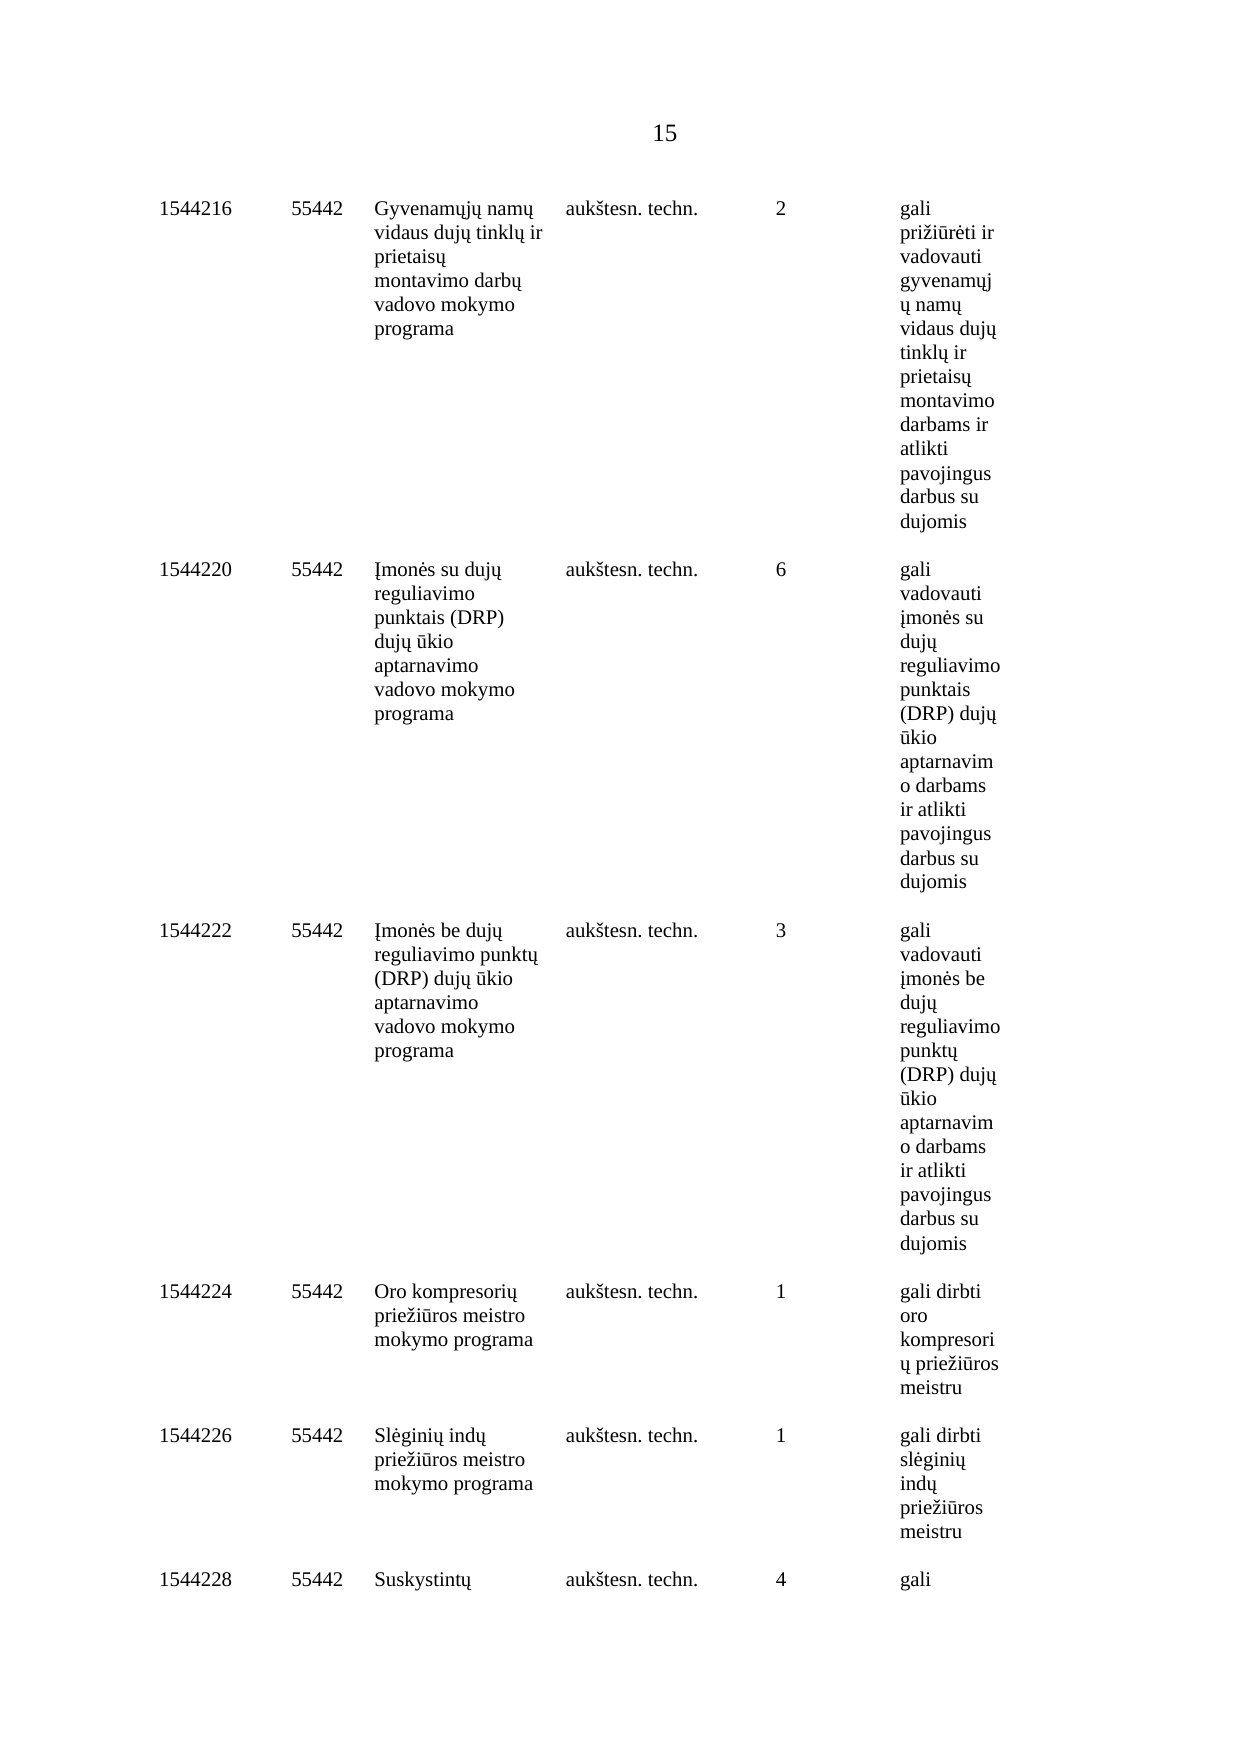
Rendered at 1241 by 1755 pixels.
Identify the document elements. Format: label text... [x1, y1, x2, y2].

table_cell 2 [764, 196, 888, 220]
table_cell [889, 533, 1013, 557]
table_cell [554, 220, 764, 244]
table_cell [554, 581, 764, 605]
table_cell [148, 244, 280, 268]
table_cell [363, 172, 554, 196]
table_cell [280, 268, 363, 340]
table_cell [889, 1399, 1013, 1423]
table_cell [764, 1255, 888, 1278]
table_cell Slėginių indų priežiūros meistro mokymo programa [363, 1423, 554, 1543]
table_cell [1013, 268, 1130, 340]
table_cell [148, 268, 280, 340]
table_cell [764, 894, 888, 918]
table_cell [889, 148, 1013, 172]
table_cell [554, 629, 764, 893]
table_cell 6 [764, 557, 888, 581]
table_cell [1013, 340, 1130, 533]
table_cell [1013, 1567, 1130, 1591]
table_cell 55442 [280, 1423, 363, 1447]
table_cell [554, 1447, 764, 1543]
table_cell Suskystintų [363, 1567, 554, 1591]
table_cell [1013, 1399, 1130, 1423]
table_cell [554, 605, 764, 629]
table_cell [1130, 942, 1196, 966]
table_cell gali vadovauti įmonės be dujų reguliavimopunktų (DRP) dujų ūkio aptarnavimo darbams ir atlikti pavojingus darbus su dujomis [889, 918, 1013, 1254]
table_cell [1130, 605, 1196, 629]
table_cell [148, 1303, 280, 1399]
table_cell [764, 172, 888, 196]
table_cell [1013, 1543, 1130, 1567]
table_cell [889, 172, 1013, 196]
table_cell [148, 605, 280, 629]
table_cell [1130, 220, 1196, 244]
table_cell [1013, 1303, 1130, 1399]
table_cell [764, 1399, 888, 1423]
table_cell Oro kompresorių priežiūros meistro mokymo programa [363, 1279, 554, 1399]
table_cell [1130, 1567, 1196, 1591]
table_cell [1130, 196, 1196, 220]
table_cell [1013, 220, 1130, 244]
table_cell [764, 268, 888, 340]
table_cell [1013, 629, 1130, 893]
table_cell [1130, 894, 1196, 918]
table_cell [554, 1303, 764, 1399]
table_cell aukštesn. techn. [554, 1567, 764, 1591]
table_cell [1013, 1447, 1130, 1543]
table_cell 1544216 [148, 196, 280, 220]
table_cell 1544224 [148, 1279, 280, 1303]
table_cell [1013, 557, 1130, 581]
table_cell [889, 1255, 1013, 1278]
table_cell [1130, 148, 1196, 172]
table_cell gali dirbti slėginių indų priežiūros meistru [889, 1423, 1013, 1543]
table_cell [280, 629, 363, 893]
table_cell [764, 340, 888, 533]
table_cell [1013, 990, 1130, 1254]
table_cell [554, 990, 764, 1254]
table_cell [148, 340, 280, 533]
table_cell Įmonės su dujų reguliavimo punktais (DRP) dujų ūkio aptarnavimo vadovo mokymo programa [363, 557, 554, 893]
table_cell 55442 [280, 1279, 363, 1303]
table_cell [363, 340, 554, 533]
table_cell [1013, 244, 1130, 268]
table_cell [1013, 172, 1130, 196]
table_cell [1013, 966, 1130, 990]
table_cell [1013, 533, 1130, 557]
table_cell [1130, 1447, 1196, 1543]
table_cell [554, 966, 764, 990]
table_cell [1130, 1303, 1196, 1399]
table_cell [148, 533, 280, 557]
table_cell aukštesn. techn. [554, 918, 764, 942]
table_cell [148, 894, 280, 918]
table_cell [363, 894, 554, 918]
table_cell [1013, 918, 1130, 942]
table_cell [889, 894, 1013, 918]
table_cell [764, 1447, 888, 1543]
table_cell 1 [764, 1279, 888, 1303]
table_cell [148, 990, 280, 1254]
table_cell 1544228 [148, 1567, 280, 1591]
table_cell [148, 942, 280, 966]
table_cell [554, 148, 764, 172]
table_cell [554, 1543, 764, 1567]
table_cell [280, 966, 363, 990]
table_cell [554, 340, 764, 533]
table_cell 1544220 [148, 557, 280, 581]
table_cell [764, 942, 888, 966]
table_cell [1130, 1255, 1196, 1278]
table_cell [363, 148, 554, 172]
table_cell [554, 533, 764, 557]
table_cell [280, 1447, 363, 1543]
table_cell Gyvenamųjų namų vidaus dujų tinklų ir prietaisų montavimo darbų vadovo mokymo programa [363, 196, 554, 340]
table_cell [1013, 1279, 1130, 1303]
table_cell [1130, 581, 1196, 605]
table_cell [1130, 268, 1196, 340]
table_cell [1130, 990, 1196, 1254]
table_cell [280, 172, 363, 196]
table_cell 55442 [280, 918, 363, 942]
table_cell [554, 942, 764, 966]
table_cell [764, 605, 888, 629]
table_cell [764, 966, 888, 990]
table_cell 4 [764, 1567, 888, 1591]
table_cell [280, 605, 363, 629]
table_cell [1130, 340, 1196, 533]
table_cell [554, 244, 764, 268]
table_cell 1544222 [148, 918, 280, 942]
table_cell [148, 148, 280, 172]
table_cell [363, 533, 554, 557]
table_cell [363, 1255, 554, 1278]
table_cell Įmonės be dujų reguliavimo punktų (DRP) dujų ūkio aptarnavimo vadovo mokymo programa [363, 918, 554, 1254]
table_cell [1130, 629, 1196, 893]
table_cell [363, 1399, 554, 1423]
table_cell gali [889, 1567, 1013, 1591]
table_cell [280, 244, 363, 268]
table_cell 1544226 [148, 1423, 280, 1447]
table_cell [280, 1255, 363, 1278]
table_cell [889, 1543, 1013, 1567]
table_cell [148, 629, 280, 893]
table_cell [1130, 533, 1196, 557]
table_cell 55442 [280, 557, 363, 581]
table_cell 3 [764, 918, 888, 942]
table_cell [1130, 918, 1196, 942]
table_cell aukštesn. techn. [554, 196, 764, 220]
table_cell [280, 148, 363, 172]
table_cell [554, 1255, 764, 1278]
table_cell aukštesn. techn. [554, 1279, 764, 1303]
table_cell [280, 1399, 363, 1423]
table_cell 1 [764, 1423, 888, 1447]
table_cell aukštesn. techn. [554, 557, 764, 581]
table_cell [554, 172, 764, 196]
table_cell [1013, 148, 1130, 172]
table_cell [1130, 1423, 1196, 1447]
table_cell [1013, 894, 1130, 918]
table_cell [280, 581, 363, 605]
table_cell [1130, 172, 1196, 196]
table_cell gali dirbti oro kompresorių priežiūros meistru [889, 1279, 1013, 1399]
table_cell [280, 1303, 363, 1399]
table_cell [280, 1543, 363, 1567]
table_cell [148, 966, 280, 990]
table_cell [148, 172, 280, 196]
table_cell [1013, 1423, 1130, 1447]
table_cell [764, 533, 888, 557]
table_cell [764, 244, 888, 268]
table_cell [764, 629, 888, 893]
table_cell [1130, 1279, 1196, 1303]
table_cell [363, 1543, 554, 1567]
table_cell [280, 340, 363, 533]
table_cell [280, 220, 363, 244]
table_cell [148, 220, 280, 244]
table_cell [148, 1399, 280, 1423]
table_cell [1013, 942, 1130, 966]
table_cell gali vadovauti įmonės su dujų reguliavimo punktais (DRP) dujų ūkio aptarnavimo darbams ir atlikti pavojingus darbus su dujomis [889, 557, 1013, 893]
table_cell 55442 [280, 1567, 363, 1591]
table_cell aukštesn. techn. [554, 1423, 764, 1447]
table_cell gali prižiūrėti ir vadovauti gyvenamųjų namų vidaus dujų tinklų ir prietaisų montavimo darbams ir atlikti pavojingus darbus su dujomis [889, 196, 1013, 533]
table_cell [554, 1399, 764, 1423]
table_cell [554, 894, 764, 918]
table_cell [764, 1543, 888, 1567]
table_cell [148, 1543, 280, 1567]
table_cell [148, 1255, 280, 1278]
table_cell [1013, 581, 1130, 605]
table_cell [1130, 244, 1196, 268]
table_cell [1130, 1399, 1196, 1423]
table_cell [280, 990, 363, 1254]
table_cell [280, 533, 363, 557]
table_cell [1130, 557, 1196, 581]
table_cell 55442 [280, 196, 363, 220]
table_cell [764, 148, 888, 172]
table_cell [280, 942, 363, 966]
table_cell [1130, 1543, 1196, 1567]
table_cell [764, 990, 888, 1254]
table_cell [280, 894, 363, 918]
table_cell [1130, 966, 1196, 990]
table_cell [764, 220, 888, 244]
table_cell [764, 581, 888, 605]
table_cell [148, 1447, 280, 1543]
table_cell [1013, 605, 1130, 629]
table_cell [1013, 196, 1130, 220]
table_cell [554, 268, 764, 340]
table_cell [148, 581, 280, 605]
table_cell [764, 1303, 888, 1399]
table_cell [1013, 1255, 1130, 1278]
